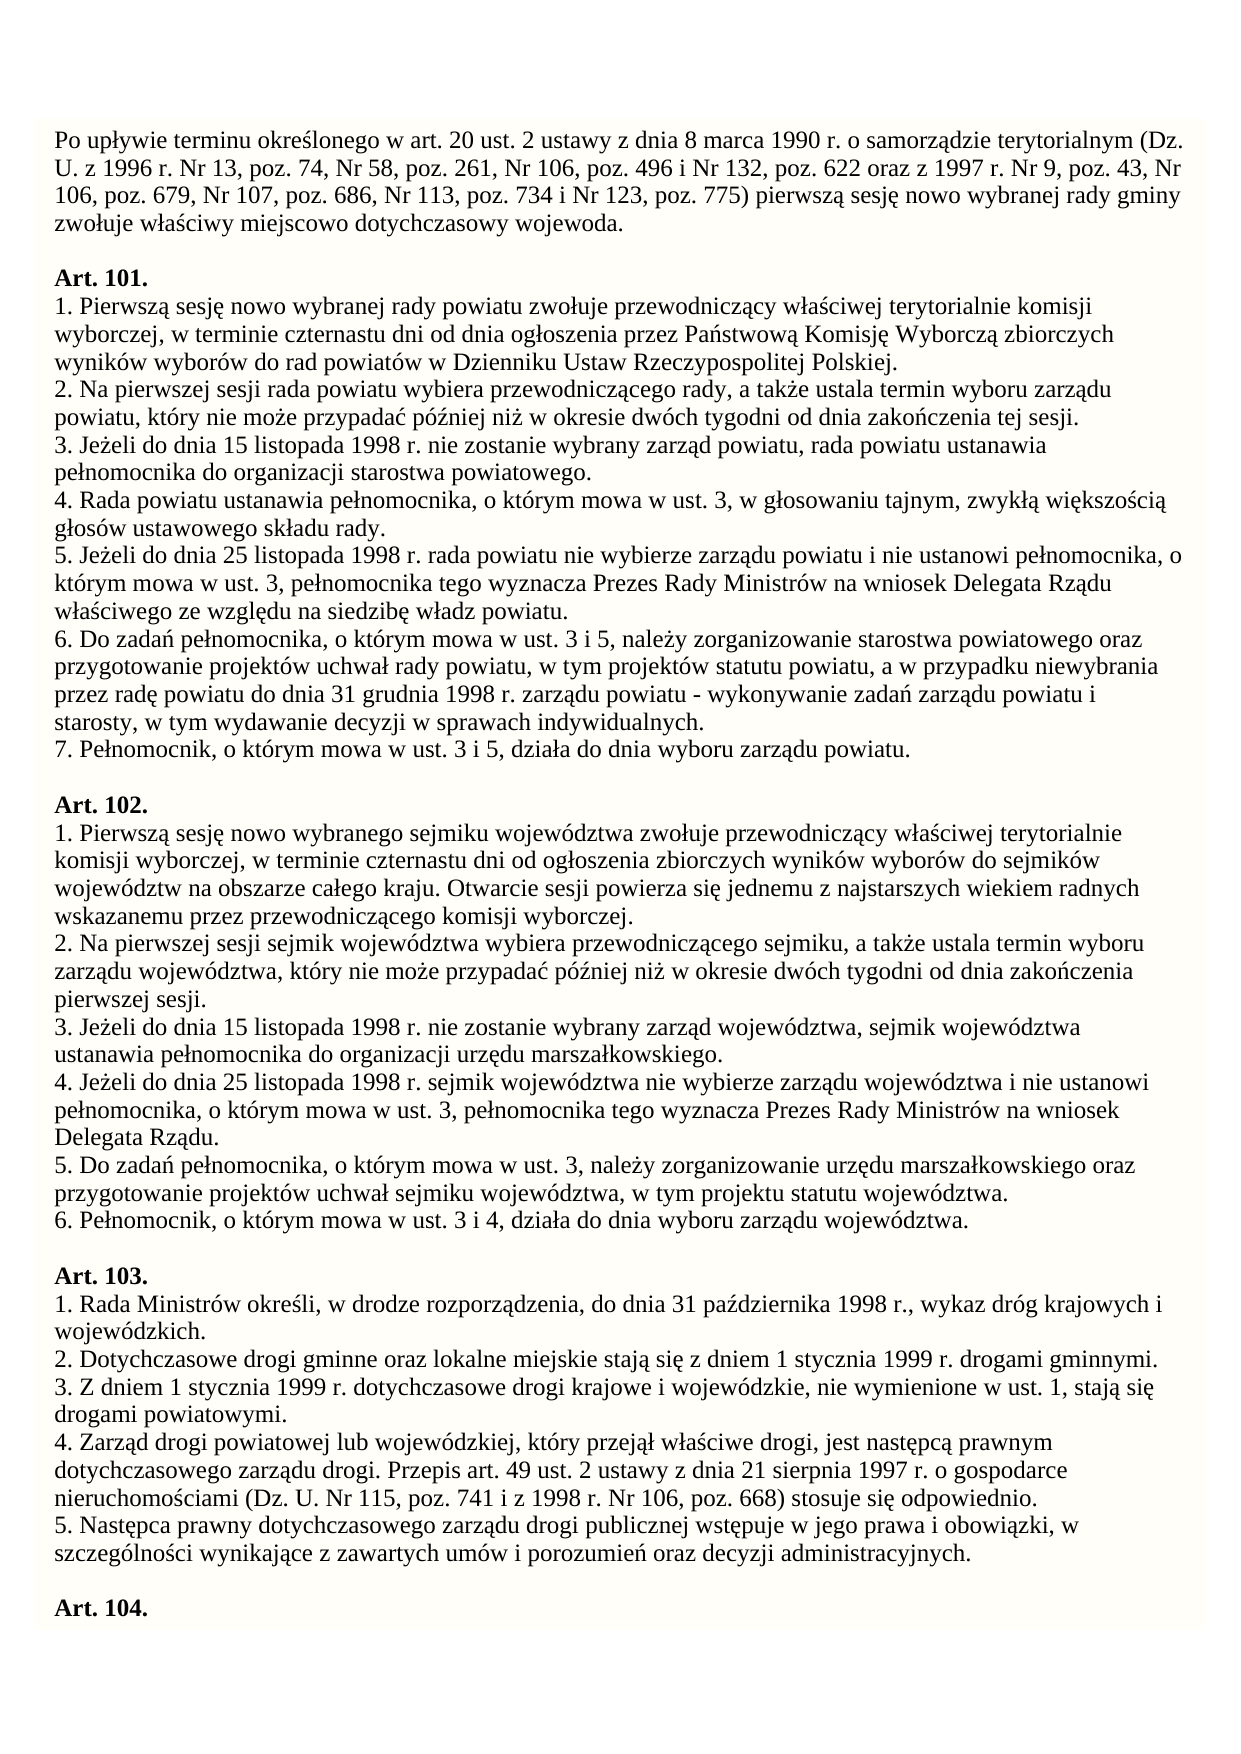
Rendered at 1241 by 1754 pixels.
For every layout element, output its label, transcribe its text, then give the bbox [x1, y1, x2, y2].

table_header [1200, 118, 1206, 1630]
table_header [40, 118, 46, 1630]
table_header [34, 118, 40, 1630]
table_header [1194, 118, 1200, 1630]
table_header Po upływie terminu określonego w art. 20 ust. 2 ustawy z dnia 8 marca 1990 r. o samorządzie terytorialnym (Dz. U. z 1996 r. Nr 13, poz. 74, Nr 58, poz. 261, Nr 106, poz. 496 i Nr 132, poz. 622 oraz z 1997 r. Nr 9, poz. 43, Nr 106, poz. 679, Nr 107, poz. 686, Nr 113, poz. 734 i Nr 123, poz. 775) pierwszą sesję nowo wybranej rady gminy zwołuje właściwy miejscowo dotychczasowy wojewoda. Art. 101. 1. Pierwszą sesję nowo wybranej rady powiatu zwołuje przewodniczący właściwej terytorialnie komisji wyborczej, w terminie czternastu dni od dnia ogłoszenia przez Państwową Komisję Wyborczą zbiorczych wyników wyborów do rad powiatów w Dzienniku Ustaw Rzeczypospolitej Polskiej. 2. Na pierwszej sesji rada powiatu wybiera przewodniczącego rady, a także ustala termin wyboru zarządu powiatu, który nie może przypadać później niż w okresie dwóch tygodni od dnia zakończenia tej sesji. 3. Jeżeli do dnia 15 listopada 1998 r. nie zostanie wybrany zarząd powiatu, rada powiatu ustanawia pełnomocnika do organizacji starostwa powiatowego. 4. Rada powiatu ustanawia pełnomocnika, o którym mowa w ust. 3, w głosowaniu tajnym, zwykłą większością głosów ustawowego składu rady. 5. Jeżeli do dnia 25 listopada 1998 r. rada powiatu nie wybierze zarządu powiatu i nie ustanowi pełnomocnika, o którym mowa w ust. 3, pełnomocnika tego wyznacza Prezes Rady Ministrów na wniosek Delegata Rządu właściwego ze względu na siedzibę władz powiatu. 6. Do zadań pełnomocnika, o którym mowa w ust. 3 i 5, należy zorganizowanie starostwa powiatowego oraz przygotowanie projektów uchwał rady powiatu, w tym projektów statutu powiatu, a w przypadku niewybrania przez radę powiatu do dnia 31 grudnia 1998 r. zarządu powiatu - wykonywanie zadań zarządu powiatu i starosty, w tym wydawanie decyzji w sprawach indywidualnych. 7. Pełnomocnik, o którym mowa w ust. 3 i 5, działa do dnia wyboru zarządu powiatu. Art. 102. 1. Pierwszą sesję nowo wybranego sejmiku województwa zwołuje przewodniczący właściwej terytorialnie komisji wyborczej, w terminie czternastu dni od ogłoszenia zbiorczych wyników wyborów do sejmików województw na obszarze całego kraju. Otwarcie sesji powierza się jednemu z najstarszych wiekiem radnych wskazanemu przez przewodniczącego komisji wyborczej. 2. Na pierwszej sesji sejmik województwa wybiera przewodniczącego sejmiku, a także ustala termin wyboru zarządu województwa, który nie może przypadać później niż w okresie dwóch tygodni od dnia zakończenia pierwszej sesji. 3. Jeżeli do dnia 15 listopada 1998 r. nie zostanie wybrany zarząd województwa, sejmik województwa ustanawia pełnomocnika do organizacji urzędu marszałkowskiego. 4. Jeżeli do dnia 25 listopada 1998 r. sejmik województwa nie wybierze zarządu województwa i nie ustanowi pełnomocnika, o którym mowa w ust. 3, pełnomocnika tego wyznacza Prezes Rady Ministrów na wniosek Delegata Rządu. 5. Do zadań pełnomocnika, o którym mowa w ust. 3, należy zorganizowanie urzędu marszałkowskiego oraz przygotowanie projektów uchwał sejmiku województwa, w tym projektu statutu województwa. 6. Pełnomocnik, o którym mowa w ust. 3 i 4, działa do dnia wyboru zarządu województwa. Art. 103. 1. Rada Ministrów określi, w drodze rozporządzenia, do dnia 31 października 1998 r., wykaz dróg krajowych i wojewódzkich. 2. Dotychczasowe drogi gminne oraz lokalne miejskie stają się z dniem 1 stycznia 1999 r. drogami gminnymi. 3. Z dniem 1 stycznia 1999 r. dotychczasowe drogi krajowe i wojewódzkie, nie wymienione w ust. 1, stają się drogami powiatowymi. 4. Zarząd drogi powiatowej lub wojewódzkiej, który przejął właściwe drogi, jest następcą prawnym dotychczasowego zarządu drogi. Przepis art. 49 ust. 2 ustawy z dnia 21 sierpnia 1997 r. o gospodarce nieruchomościami (Dz. U. Nr 115, poz. 741 i z 1998 r. Nr 106, poz. 668) stosuje się odpowiednio. 5. Następca prawny dotychczasowego zarządu drogi publicznej wstępuje w jego prawa i obowiązki, w szczególności wynikające z zawartych umów i porozumień oraz decyzji administracyjnych. Art. 104. [46, 118, 1194, 1630]
